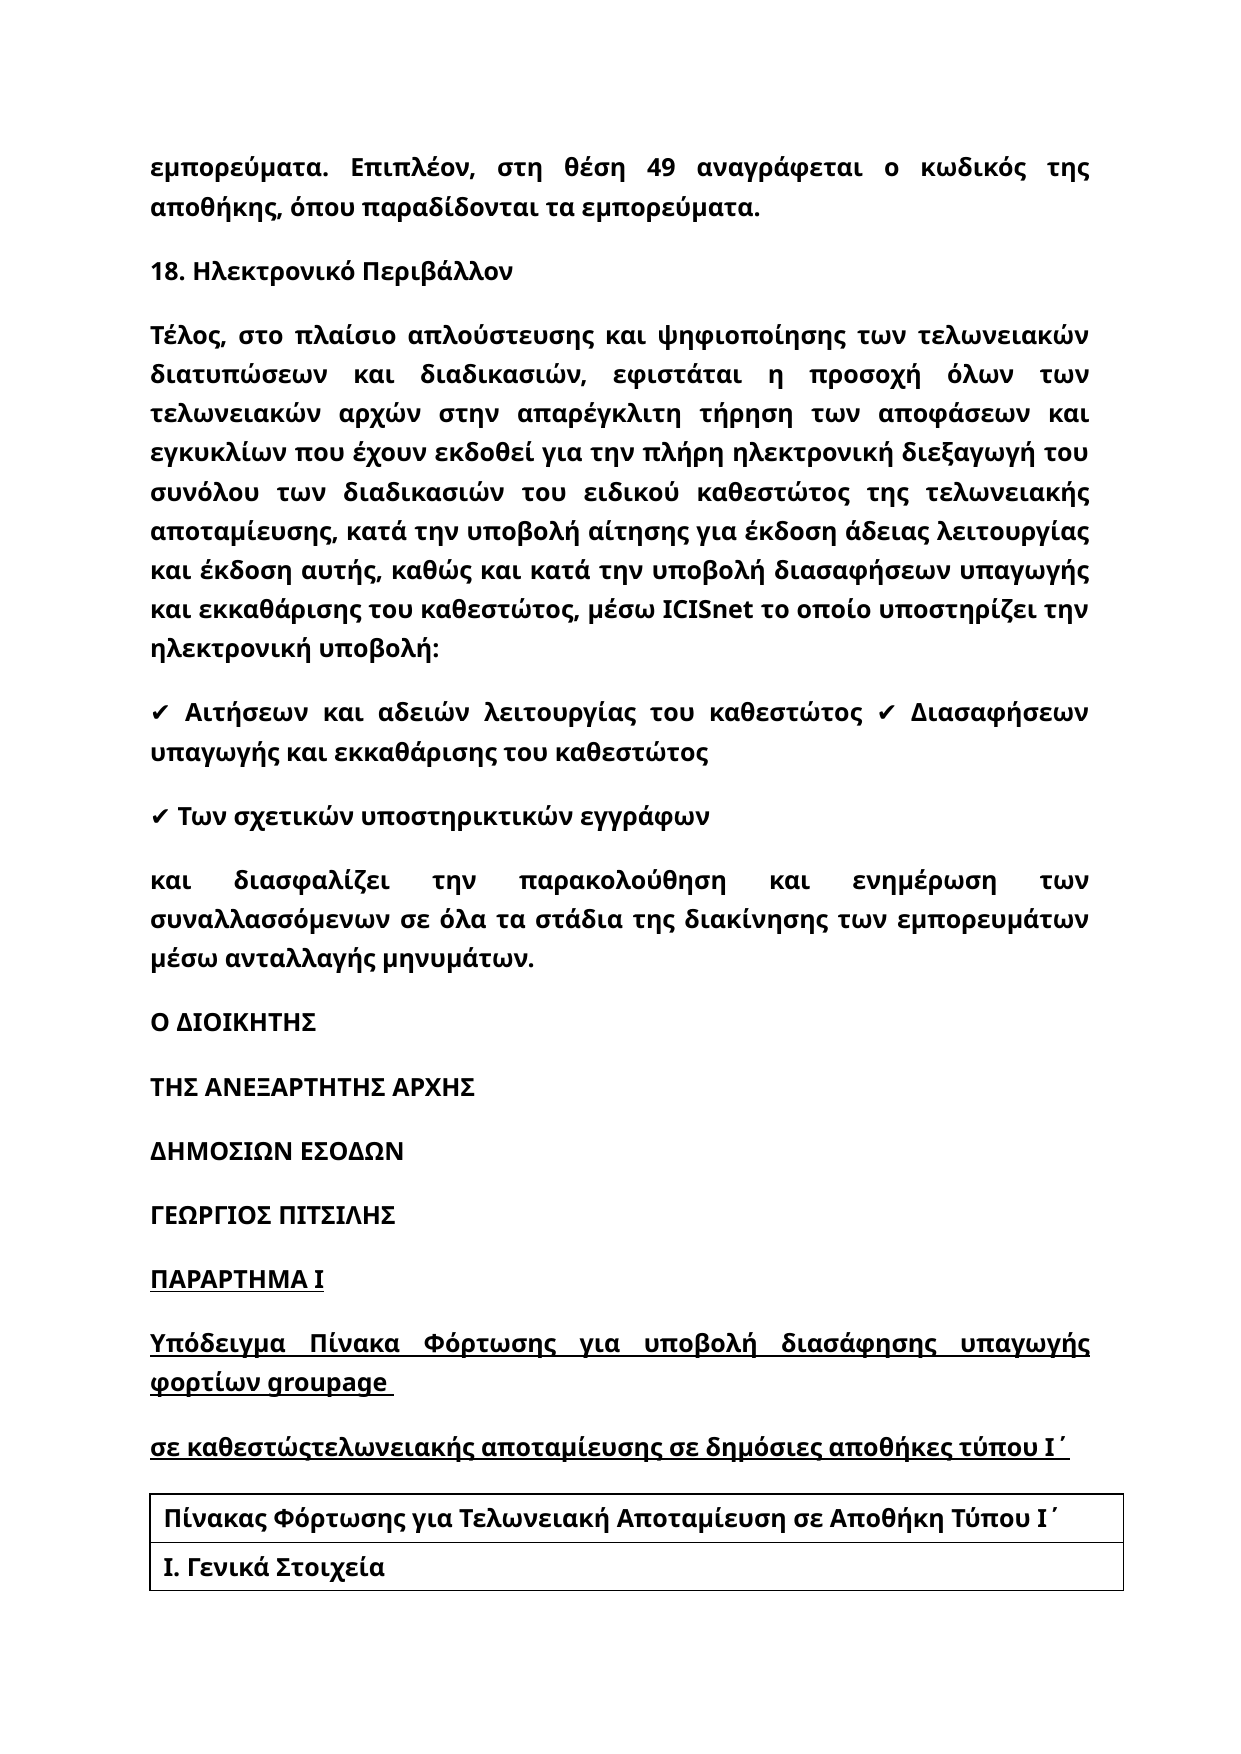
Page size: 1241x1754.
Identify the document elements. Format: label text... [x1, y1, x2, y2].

text ΔΗΜΟΣΙΩΝ ΕΣΟΔΩΝ [150, 1133, 1090, 1167]
text ΤΗΣ ΑΝΕΞΑΡΤΗΤΗΣ ΑΡΧΗΣ [150, 1069, 1090, 1103]
text και διασφαλίζει την παρακολούθηση και ενημέρωση των συναλλασσόμενων σε όλα τα στάδια της διακίνησης των εμπορευμάτων μέσω ανταλλαγής μηνυμάτων. [150, 862, 1090, 975]
text ΓΕΩΡΓΙΟΣ ΠΙΤΣΙΛΗΣ [150, 1197, 1090, 1232]
text 18. Ηλεκτρονικό Περιβάλλον [150, 253, 1090, 287]
text Τέλος, στο πλαίσιο απλούστευσης και ψηφιοποίησης των τελωνειακών διατυπώσεων και διαδικασιών, εφιστάται η προσοχή όλων των τελωνειακών αρχών στην απαρέγκλιτη τήρηση των αποφάσεων και εγκυκλίων που έχουν εκδοθεί για την πλήρη ηλεκτρονική διεξαγωγή του συνόλου των διαδικασιών του ειδικού καθεστώτος της τελωνειακής αποταμίευσης, κατά την υποβολή αίτησης για έκδοση άδειας λειτουργίας και έκδοση αυτής, καθώς και κατά την υποβολή διασαφήσεων υπαγωγής και εκκαθάρισης του καθεστώτος, μέσω ICISnet το οποίο υποστηρίζει την ηλεκτρονική υποβολή: [150, 317, 1090, 665]
text εμπορεύματα. Επιπλέον, στη θέση 49 αναγράφεται ο κωδικός της αποθήκης, όπου παραδίδονται τα εμπορεύματα. [150, 150, 1090, 223]
text ✔ Των σχετικών υποστηρικτικών εγγράφων [150, 798, 1090, 832]
text φορτίων groupage [150, 1357, 1090, 1399]
text Ο ΔΙΟΙΚΗΤΗΣ [150, 1005, 1090, 1039]
text ✔ Αιτήσεων και αδειών λειτουργίας του καθεστώτος ✔ Διασαφήσεων υπαγωγής και εκκαθάρισης του καθεστώτος [150, 695, 1090, 768]
table_cell I. Γενικά Στοιχεία [151, 1543, 1123, 1589]
text σε καθεστώςτελωνειακής αποταμίευσης σε δημόσιες αποθήκες τύπου I΄ [150, 1429, 1090, 1463]
text Υπόδειγμα Πίνακα Φόρτωσης για υποβολή διασάφησης υπαγωγής [150, 1326, 1090, 1355]
table_header Πίνακας Φόρτωσης για Τελωνειακή Αποταμίευση σε Αποθήκη Τύπου I΄ [151, 1495, 1123, 1541]
text ΠΑΡΑΡΤΗΜΑ I [150, 1262, 1090, 1296]
